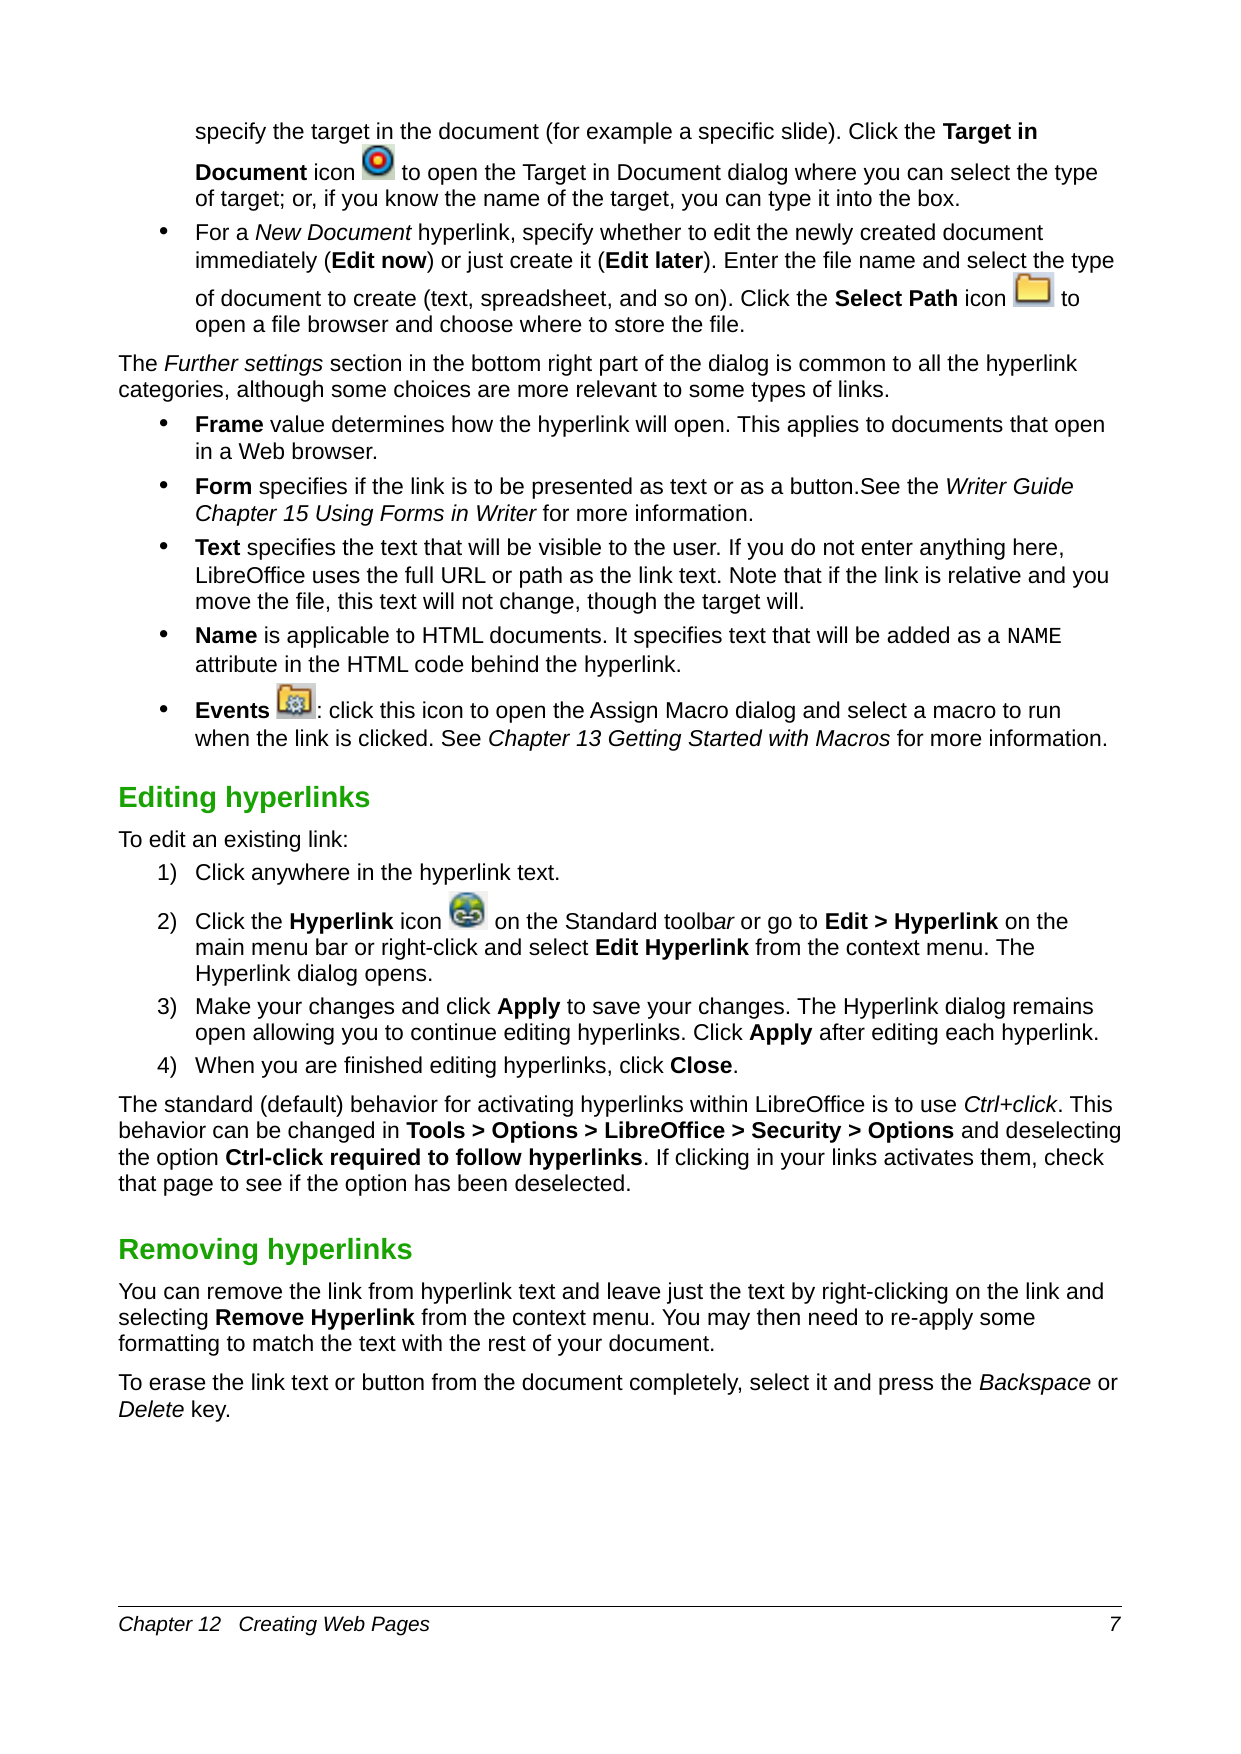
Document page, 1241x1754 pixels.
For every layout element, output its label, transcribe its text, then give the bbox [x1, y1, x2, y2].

list Frame value determines how the hyperlink will open. This applies to documents that open in a Web browser. [156, 409, 1122, 464]
list Form specifies if the link is to be presented as text or as a button.See the Writer Guide Chapter 15 Using Forms in Writer for more information. [156, 471, 1122, 526]
subtitle Editing hyperlinks [118, 780, 1122, 814]
picture [448, 891, 488, 930]
list For a New Document hyperlink, specify whether to edit the newly created document immediately (Edit now) or just create it (Edit later). Enter the file name and select the type of document to create (text, spreadsheet, and so on). Click the Select Path icon to open a file browser and choose where to store the file. [156, 217, 1122, 337]
subtitle Removing hyperlinks [118, 1232, 1122, 1265]
text To erase the link text or button from the document completely, select it and press the Backspace or Delete key. [118, 1369, 1122, 1422]
list Make your changes and click Apply to save your changes. The Hyperlink dialog remains open allowing you to continue editing hyperlinks. Click Apply after editing each hyperlink. [177, 993, 1122, 1046]
list To edit an existing link: [118, 826, 1122, 853]
list Click the Hyperlink icon on the Standard toolbar or go to Edit > Hyperlink on the main menu bar or right-click and select Edit Hyperlink from the context menu. The Hyperlink dialog opens. [177, 892, 1122, 987]
picture [361, 144, 395, 180]
picture [276, 683, 316, 719]
list Name is applicable to HTML documents. It specifies text that will be added as a NAME attribute in the HTML code behind the hyperlink. [156, 621, 1122, 677]
list specify the target in the document (for example a specific slide). Click the Target in Document icon to open the Target in Document dialog where you can select the type of target; or, if you know the name of the target, you can type it into the box. [156, 118, 1122, 211]
list The Further settings section in the bottom right part of the dialog is common to all the hyperlink categories, although some choices are more relevant to some types of links. [118, 350, 1122, 403]
list Text specifies the text that will be visible to the user. If you do not enter anything here, LibreOffice uses the full URL or path as the link text. Note that if the link is relative and you move the file, this text will not change, though the target will. [156, 533, 1122, 614]
text You can remove the link from hyperlink text and leave just the text by right-clicking on the link and selecting Remove Hyperlink from the context menu. You may then need to re-apply some formatting to match the text with the rest of your document. [118, 1278, 1122, 1357]
text The standard (default) behavior for activating hyperlinks within LibreOffice is to use Ctrl+click. This behavior can be changed in Tools > Options > LibreOffice > Security > Options and deselecting the option Ctrl-click required to follow hyperlinks. If clicking in your links activates them, check that page to see if the option has been deselected. [118, 1091, 1122, 1196]
list Events : click this icon to open the Assign Macro dialog and select a macro to run when the link is clicked. See Chapter 13 Getting Started with Macros for more information. [156, 683, 1122, 751]
list Click anywhere in the hyperlink text. [177, 859, 1122, 886]
list When you are finished editing hyperlinks, click Close. [177, 1052, 1122, 1078]
picture [1012, 272, 1055, 307]
